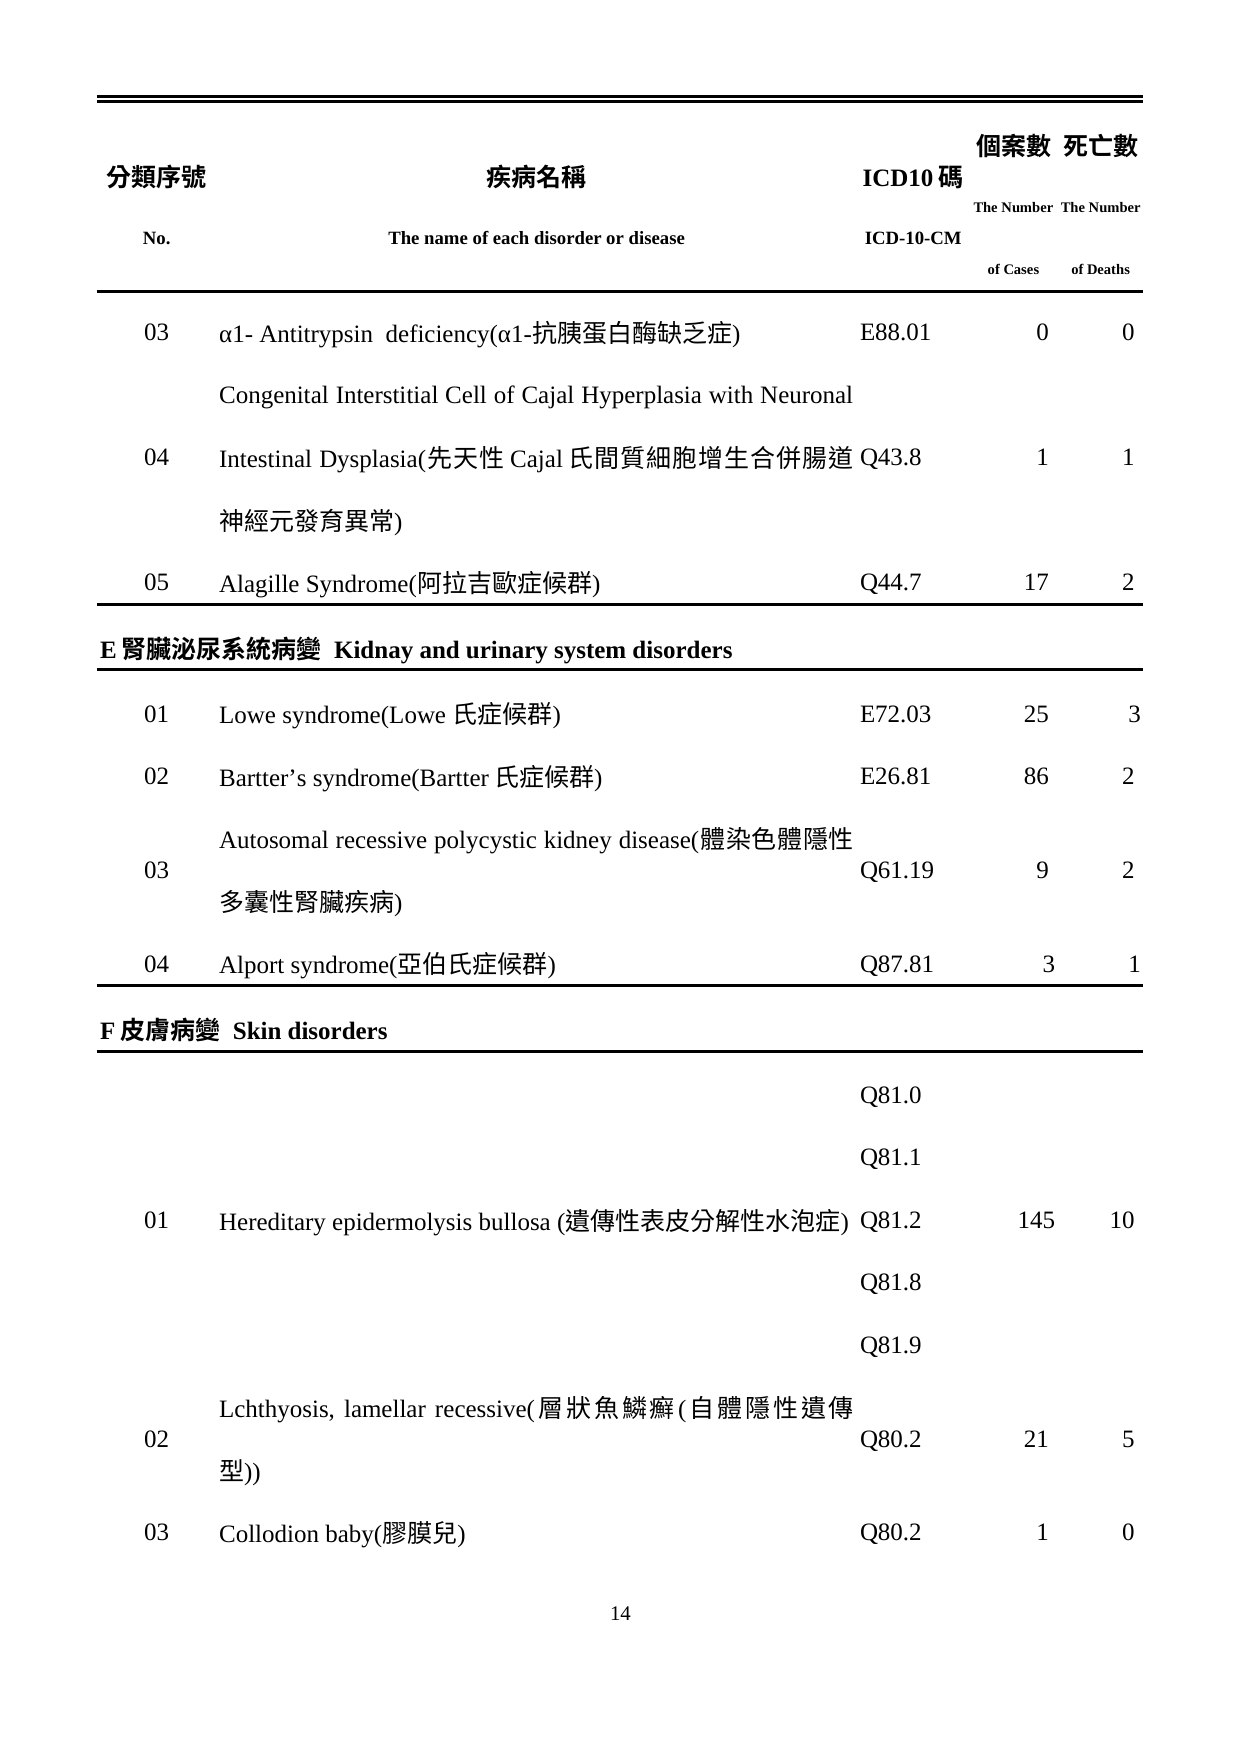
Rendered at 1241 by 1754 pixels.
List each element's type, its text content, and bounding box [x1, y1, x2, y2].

table_cell 17 [969, 540, 1057, 603]
table_cell 145 [969, 1053, 1057, 1365]
table_cell 25 [969, 671, 1057, 734]
table_cell 05 [97, 540, 216, 603]
table_header 個案數 The Number of Cases [969, 103, 1057, 290]
table_cell E72.03 [857, 671, 969, 734]
table_cell 1 [1058, 921, 1143, 984]
table_cell 03 [97, 1490, 216, 1553]
table_cell 0 [1058, 293, 1143, 353]
table_cell Collodion baby(膠膜兒) [216, 1490, 857, 1553]
table_cell 2 [1058, 796, 1143, 921]
table_cell F皮膚病變 Skin disorders [97, 987, 1143, 1049]
table_cell 01 [97, 1053, 216, 1365]
table_cell 86 [969, 734, 1057, 796]
table_cell 2 [1058, 734, 1143, 796]
table_cell 3 [969, 921, 1057, 984]
table_cell 1 [969, 1490, 1057, 1553]
table_cell 02 [97, 734, 216, 796]
table_cell Lchthyosis, lamellar recessive(層狀魚鱗癬(自體隱性遺傳型)) [216, 1365, 857, 1490]
table_cell 04 [97, 921, 216, 984]
table_cell 0 [1058, 1490, 1143, 1553]
table_cell 3 [1058, 671, 1143, 734]
table_cell 10 [1058, 1053, 1143, 1365]
table_cell Lowe syndrome(Lowe 氏症候群) [216, 671, 857, 734]
table_cell 03 [97, 293, 216, 353]
table_cell 03 [97, 796, 216, 921]
table_cell Congenital Interstitial Cell of Cajal Hyperplasia with Neuronal Intestinal Dysplasia(先天性Cajal氏間質細胞增生合併腸道神經元發育異常) [216, 353, 857, 540]
table_cell 02 [97, 1365, 216, 1490]
table_cell Alport syndrome(亞伯氏症候群) [216, 921, 857, 984]
table_cell 0 [969, 293, 1057, 353]
table_cell E腎臟泌尿系統病變 Kidnay and urinary system disorders [97, 606, 1143, 668]
table_cell Bartter’s syndrome(Bartter氏症候群) [216, 734, 857, 796]
table_cell 5 [1058, 1365, 1143, 1490]
table_cell Q80.2 [857, 1490, 969, 1553]
table_cell Autosomal recessive polycystic kidney disease(體染色體隱性多囊性腎臟疾病) [216, 796, 857, 921]
table_header 疾病名稱 The name of each disorder or disease [216, 103, 857, 290]
table_cell Alagille Syndrome(阿拉吉歐症候群) [216, 540, 857, 603]
table_header 分類序號 No. [97, 103, 216, 290]
table_cell 9 [969, 796, 1057, 921]
table_cell 1 [969, 353, 1057, 540]
table_cell E26.81 [857, 734, 969, 796]
table_cell Q81.0 Q81.1 Q81.2 Q81.8 Q81.9 [857, 1053, 969, 1365]
table_header 死亡數 The Number of Deaths [1058, 103, 1143, 290]
table_cell α1- Antitrypsin deficiency(α1-抗胰蛋白酶缺乏症) [216, 293, 857, 353]
table_cell Q87.81 [857, 921, 969, 984]
table_cell 21 [969, 1365, 1057, 1490]
table_cell Hereditary epidermolysis bullosa (遺傳性表皮分解性水泡症) [216, 1053, 857, 1365]
table_cell 01 [97, 671, 216, 734]
table_cell 04 [97, 353, 216, 540]
table_cell E88.01 [857, 293, 969, 353]
table_header ICD10碼 ICD-10-CM [857, 103, 969, 290]
table_cell 1 [1058, 353, 1143, 540]
table_cell Q44.7 [857, 540, 969, 603]
table_cell Q43.8 [857, 353, 969, 540]
table_cell Q61.19 [857, 796, 969, 921]
table_cell 2 [1058, 540, 1143, 603]
table_cell Q80.2 [857, 1365, 969, 1490]
